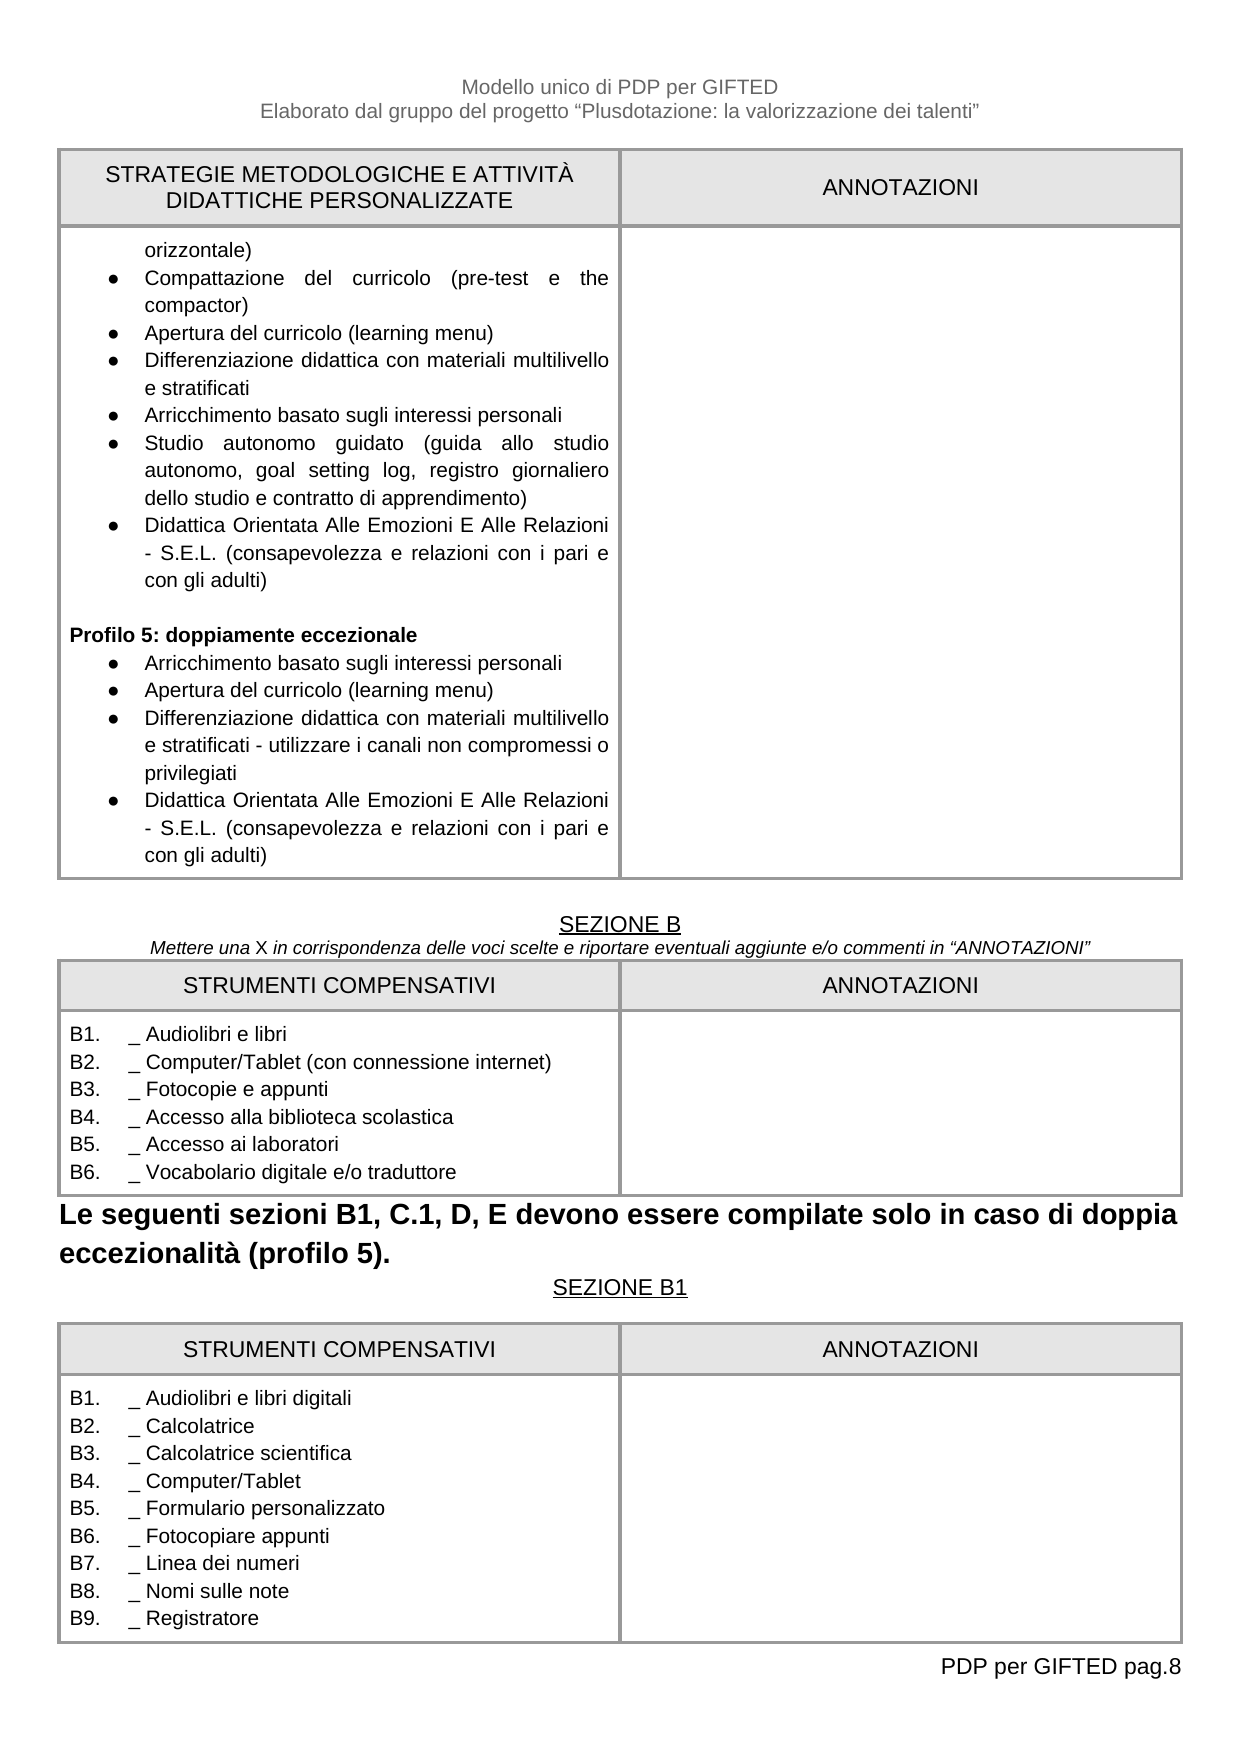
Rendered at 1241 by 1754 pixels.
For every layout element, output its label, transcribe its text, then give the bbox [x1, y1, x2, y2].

subtitle Mettere una X in corrispondenza delle voci scelte e riportare eventuali aggiunte e/o commenti in “ANNOTAZIONI” [59, 937, 1181, 958]
text Le seguenti sezioni B1, C.1, D, E devono essere compilate solo in caso di doppia eccezionalità (profilo 5). [59, 1197, 1181, 1269]
table_cell [622, 1376, 1180, 1641]
table_cell Profilo1 : allievo modello STRATEGIE CONSIGLIATE Accelerazione - possibilità di andare a lavorare con gli studenti di classi superiori ( progetti di continuità verticale) Cluster group - possibilità di lavorare per gruppi di livello in classi aperte ( progetti di continuità orizzontale) Compattazione del curricolo (pre-test e the compactor) Apertura del curricolo (learning menu) Differenziazione didattica con materiali multilivello e stratificati Arricchimento basato sugli interessi personali Didattica Orientata Alle Emozioni E Alle Relazioni - S.E.L. (consapevolezza) Profilo2: creativo STRATEGIE CONSIGLIATE Cluster group - possibilità di lavorare per gruppi di livello in classi aperte ( progetti di continuità orizzontale) Apertura del curricolo (compiti di realtà e attività pratica-laboratoriale; learning menu) Arricchimento basato sugli interessi personali Differenziazione e personalizzazione con materiali multilivello e stratificati Studio autonomo guidato ( guida allo studio autonomo, goal setting log, registro giornaliero dello studio e contratto di apprendimento) Didattica Orientata Alle Emozioni E Alle Relazioni - S.E.L. ( autoregolazione) Profilo 3: il sommerso ( ragazze) STRATEGIE CONSIGLIATE Accelerazione - possibilità di andare a lavorare con gli studenti di classi superiori ( progetti di continuità verticale) Cluster group - possibilità di lavorare per gruppi di livello in classi aperte ( progetti di continuità orizzontale) Compattazione del curricolo (pre-test e the compactor) Apertura del curricolo (learning menu) Differenziazione didattica con materiali multilivello e stratificati Arricchimento basato sugli interessi personali Studio autonomo guidato ( guida allo studio autonomo, goal setting log, registro giornaliero dello studio e contratto di apprendimento) Didattica Orientata Alle Emozioni E Alle Relazioni - S.E.L. ( consapevolezza) Profilo 4: a rischio Cluster group - possibilità di lavorare per gruppi di livello in classi aperte ( progetti di continuità orizzontale) Compattazione del curricolo (pre-test e the compactor) Apertura del curricolo (learning menu) Differenziazione didattica con materiali multilivello e stratificati Arricchimento basato sugli interessi personali Didattica Orientata Alle Emozioni E Alle Relazioni - S.E.L. (consapevolezza-autoregolazione- relazione con i pari) Profilo 6: autonomo Accelerazione - possibilità di andare a lavorare con gli studenti di classi superiori (progetti di continuità verticale) Cluster group - possibilità di lavorare per gruppi di livello in classi aperte (progetti di continuità orizzontale) Compattazione del curricolo (pre-test e the compactor) Apertura del curricolo (learning menu) Differenziazione didattica con materiali multilivello e stratificati Arricchimento basato sugli interessi personali Studio autonomo guidato (guida allo studio autonomo, goal setting log, registro giornaliero dello studio e contratto di apprendimento) Didattica Orientata Alle Emozioni E Alle Relazioni - S.E.L. (consapevolezza e relazioni con i pari e con gli adulti) Profilo 5: doppiamente eccezionale Arricchimento basato sugli interessi personali Apertura del curricolo (learning menu) Differenziazione didattica con materiali multilivello e stratificati - utilizzare i canali non compromessi o privilegiati Didattica Orientata Alle Emozioni E Alle Relazioni - S.E.L. (consapevolezza e relazioni con i pari e con gli adulti) [61, 228, 618, 877]
table_cell [622, 1012, 1180, 1194]
table_header STRUMENTI COMPENSATIVI [61, 1325, 618, 1373]
table_header STRUMENTI COMPENSATIVI [61, 962, 618, 1009]
table_header STRATEGIE METODOLOGICHE E ATTIVITÀ DIDATTICHE PERSONALIZZATE [61, 151, 618, 224]
subtitle SEZIONE B [59, 911, 1181, 937]
table_header ANNOTAZIONI [622, 151, 1180, 224]
table_cell _ Audiolibri e libri digitali _ Calcolatrice _ Calcolatrice scientifica _ Computer/Tablet _ Formulario personalizzato _ Fotocopiare appunti _ Linea dei numeri _ Nomi sulle note _ Registratore _ Schemi, tabelle, mappe _ Sintesi vocale _ Tavola delle tabelline e/o tavola pitagorica _ Testi o fogli di lavoro con font ad alta leggibilità (font: Open Dyslexic / Arial / Trebuchet / Verdana - dimensione: 16 - interlinea: 1.5 - spaziatura caratteri: espansa di 1.5) e utilizzo declinato (in base alle necessità) _ Quaderni con righe o quadretti grandi _ Testi semplificati e facilitati _ Vocabolario digitale e/o traduttore _ Vocabolario illustrato [61, 1376, 618, 1641]
table_cell [622, 228, 1180, 877]
subtitle SEZIONE B1 [59, 1274, 1181, 1301]
table_header ANNOTAZIONI [622, 1325, 1180, 1373]
table_header ANNOTAZIONI [622, 962, 1180, 1009]
table_cell _ Audiolibri e libri _ Computer/Tablet (con connessione internet) _ Fotocopie e appunti _ Accesso alla biblioteca scolastica _ Accesso ai laboratori _ Vocabolario digitale e/o traduttore [61, 1012, 618, 1194]
